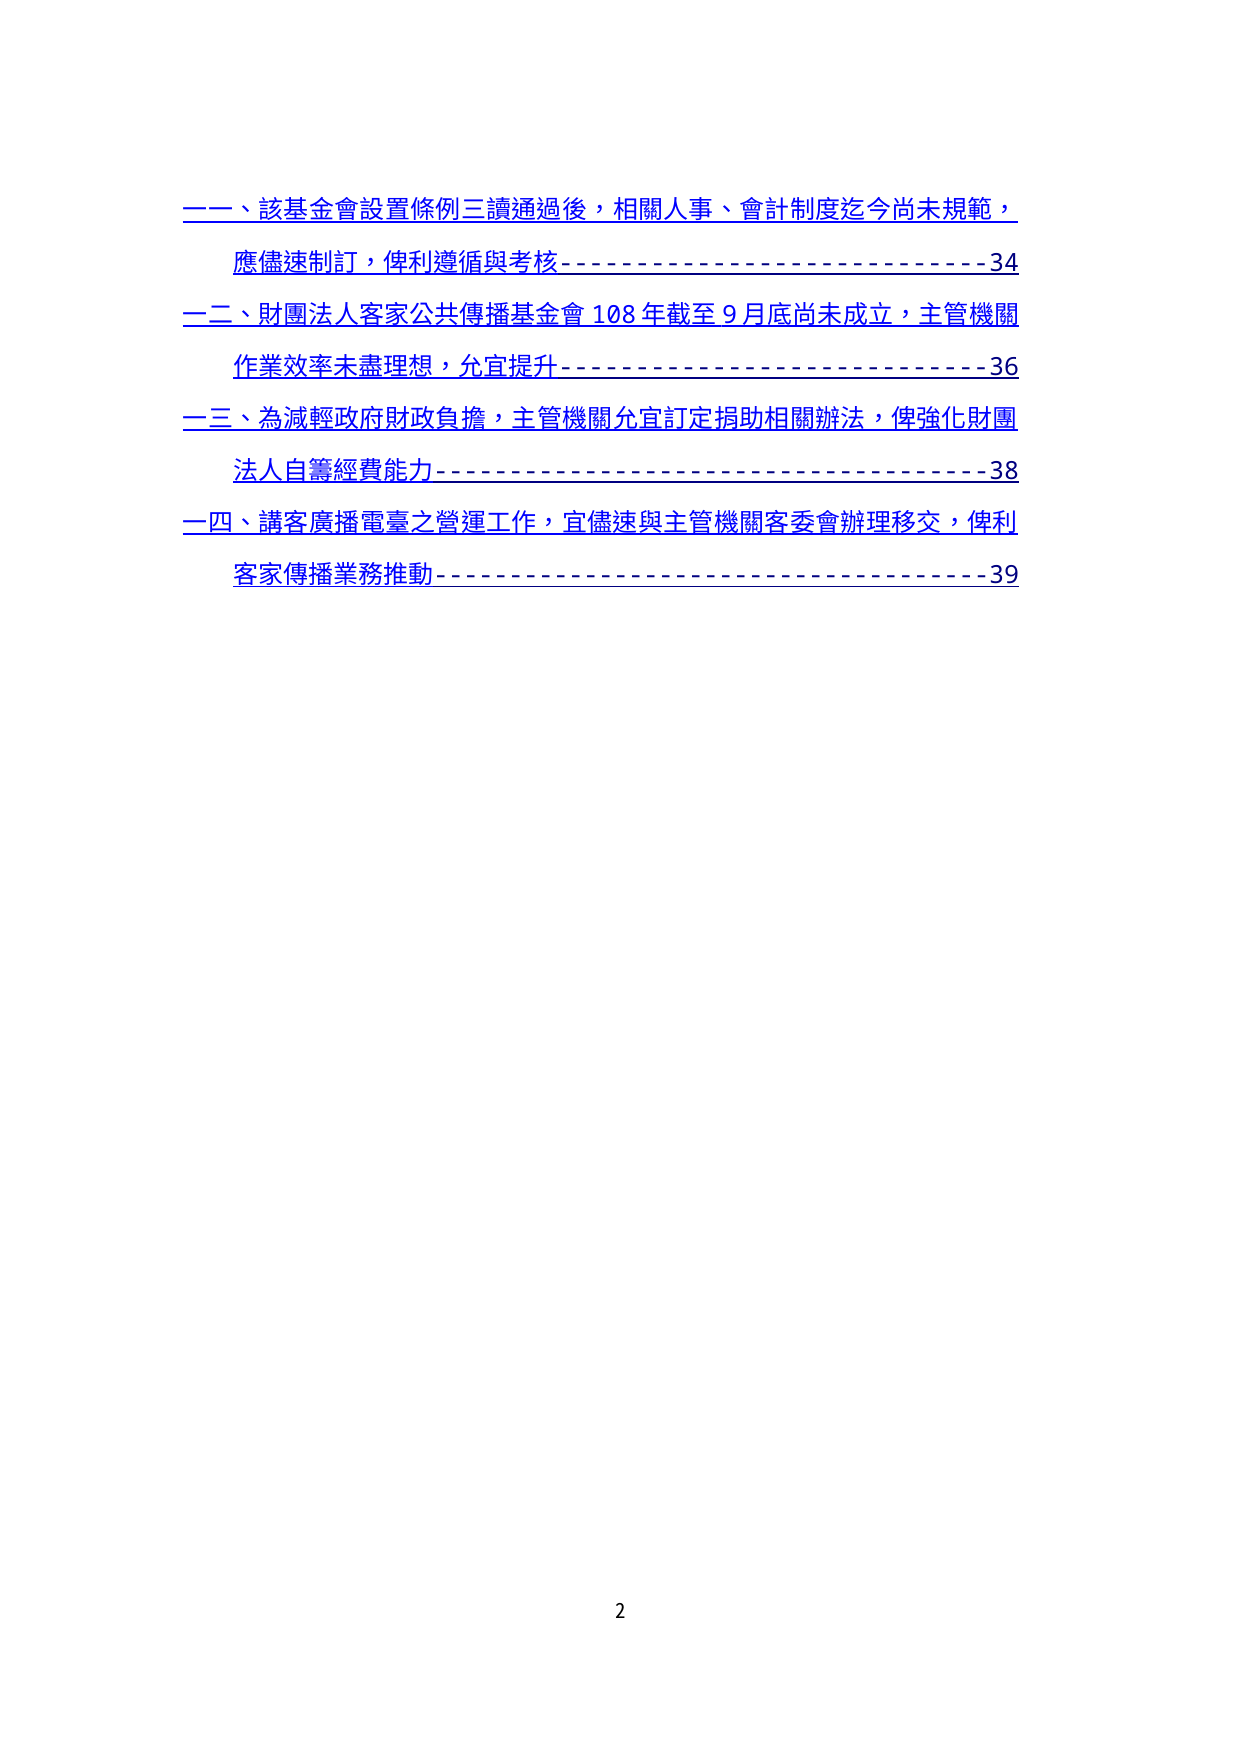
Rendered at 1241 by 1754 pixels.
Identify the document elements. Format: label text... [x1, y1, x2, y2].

text 一四、講客廣播電臺之營運工作，宜儘速與主管機關客委會辦理移交，俾利客家傳播業務推動 39 [183, 490, 1019, 594]
text 一三、為減輕政府財政負擔，主管機關允宜訂定捐助相關辦法，俾強化財團法人自籌經費能力 38 [183, 386, 1019, 490]
text 一一、該基金會設置條例三讀通過後，相關人事、會計制度迄今尚未規範，應儘速制訂，俾利遵循與考核 34 [183, 177, 1019, 281]
text 作業效率未盡理想，允宜提升 36 [183, 327, 1019, 386]
text 一二、財團法人客家公共傳播基金會108年截至9月底尚未成立，主管機關 [183, 281, 1019, 325]
